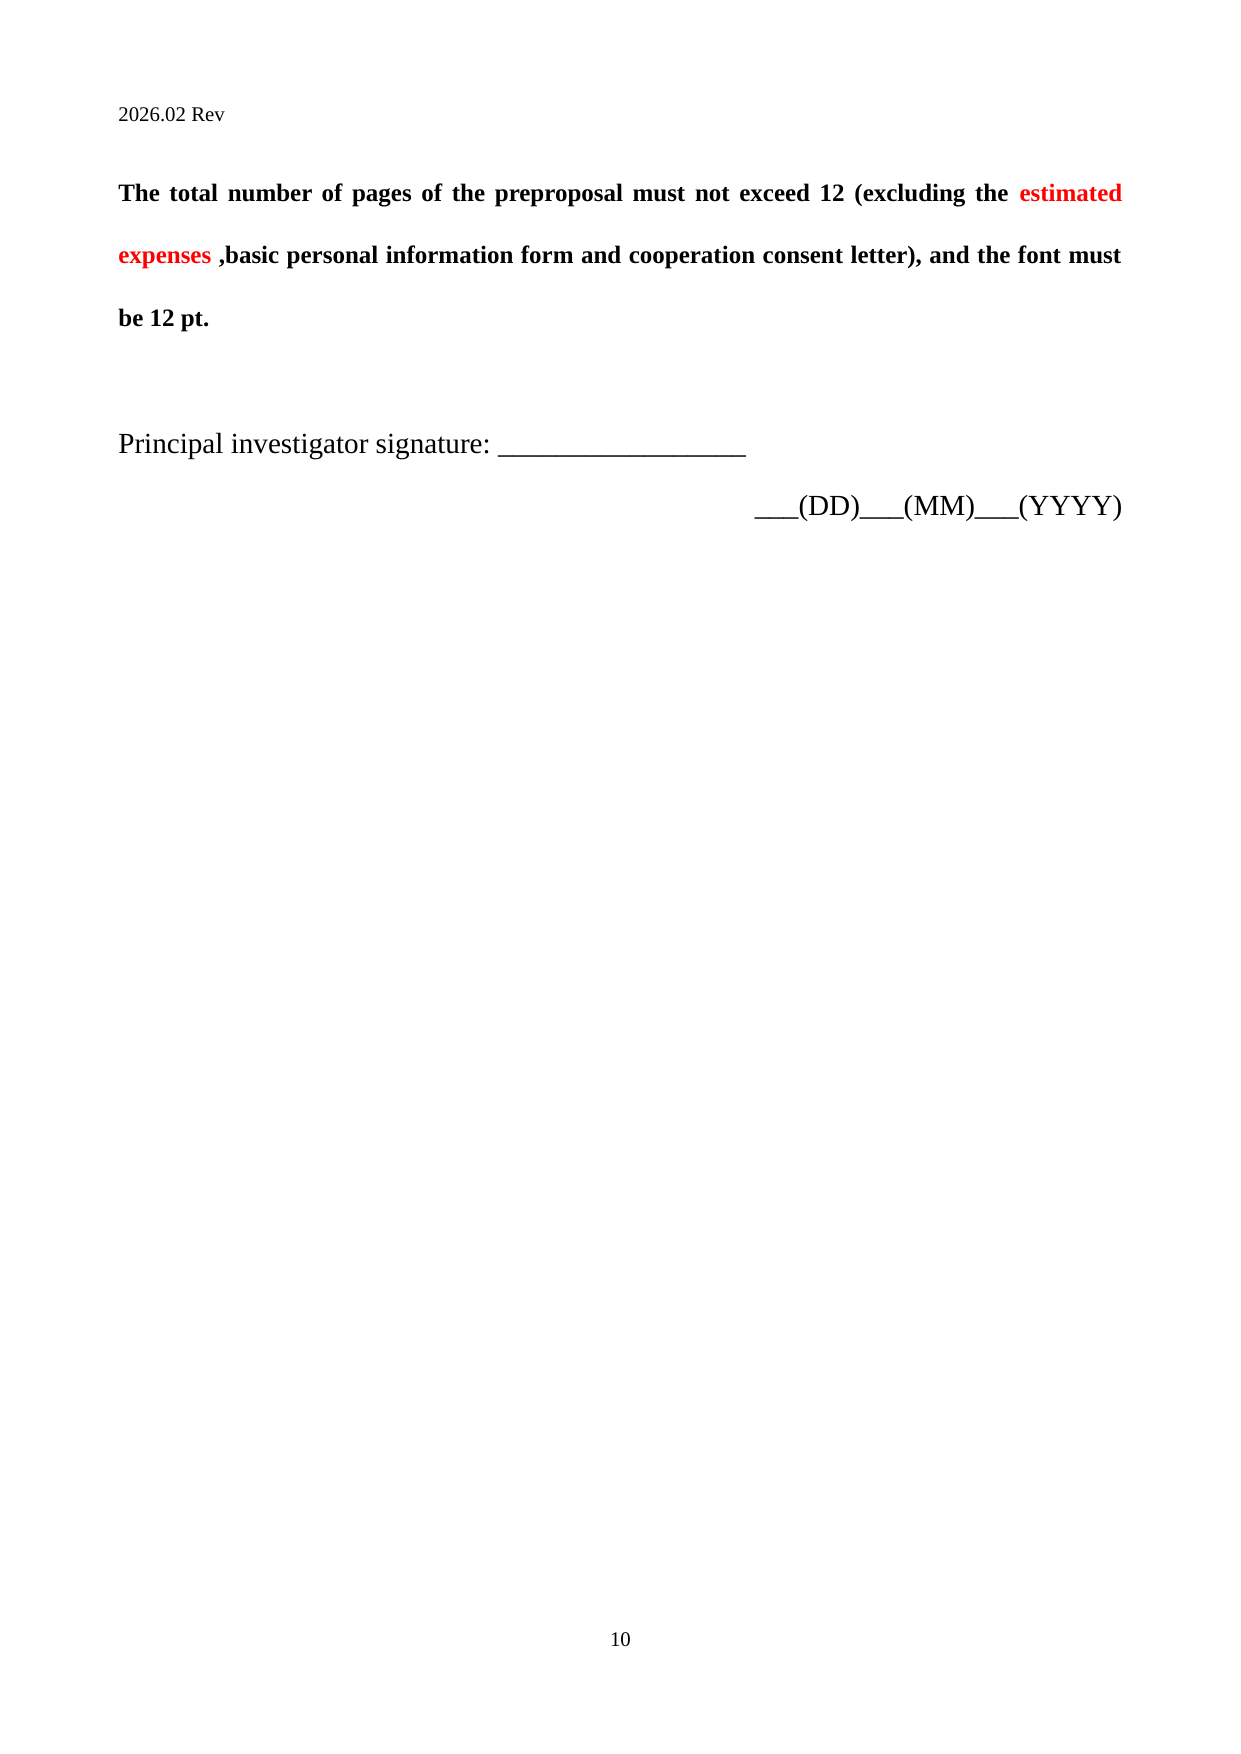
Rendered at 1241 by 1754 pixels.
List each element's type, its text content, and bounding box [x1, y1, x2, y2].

text ___(DD)___(MM)___(YYYY) [118, 463, 1122, 526]
text The total number of pages of the preproposal must not exceed 12 (excluding the estimated expenses ,basic personal information form and cooperation consent letter), and the font must be 12 pt. [118, 151, 1122, 338]
text Principal investigator signature: _________________ [118, 401, 1122, 463]
